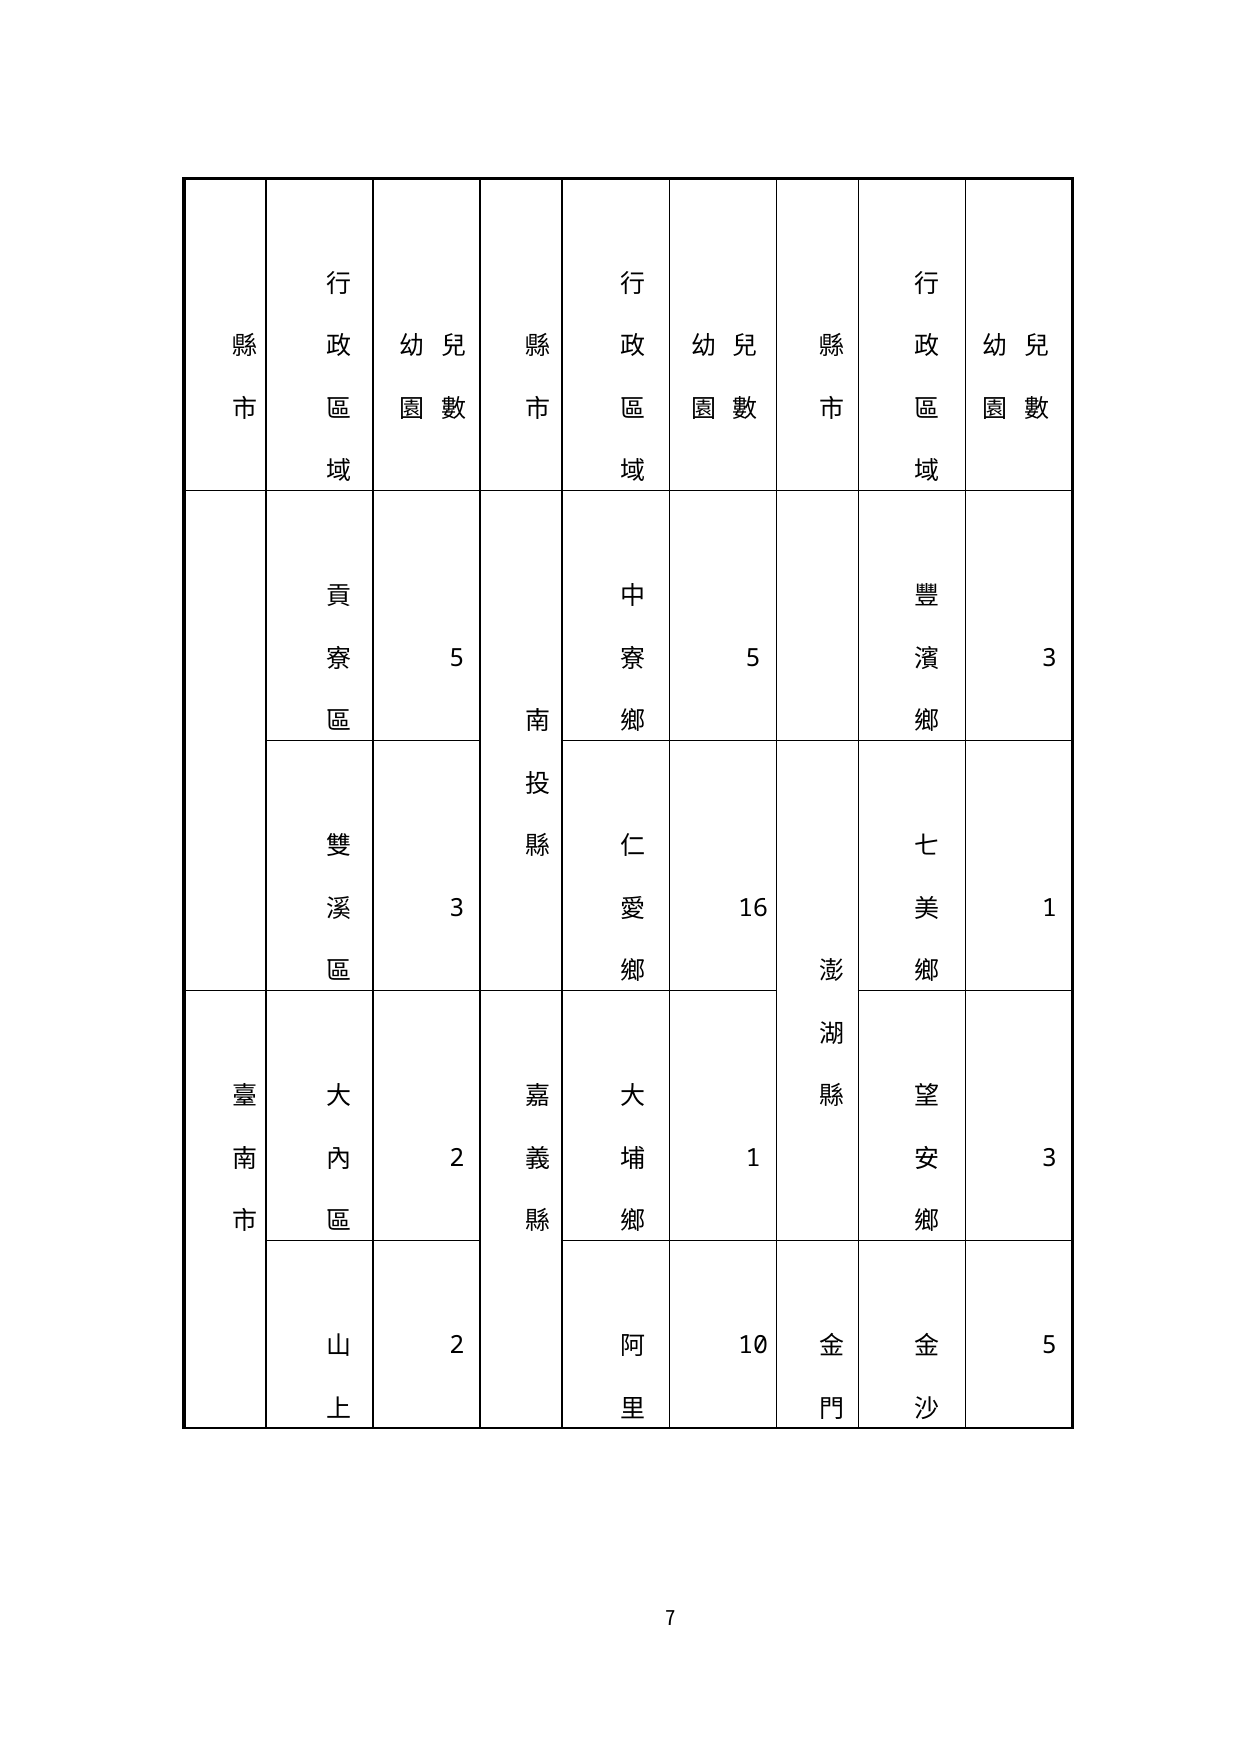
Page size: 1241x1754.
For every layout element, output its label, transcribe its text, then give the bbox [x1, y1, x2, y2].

table_cell 3 [966, 491, 1071, 740]
table_cell 2 [374, 1241, 479, 1427]
table_header 縣市 [186, 180, 265, 490]
table_cell 雙溪區 [267, 741, 372, 990]
table_cell 3 [374, 741, 479, 990]
table_cell [777, 491, 858, 740]
table_cell 貢寮區 [267, 491, 372, 740]
table_header 縣市 [481, 180, 561, 490]
table_cell 大內區 [267, 991, 372, 1240]
table_cell 2 [374, 991, 479, 1240]
table_header 幼兒園數 [374, 180, 479, 490]
table_header 縣市 [777, 180, 858, 490]
table_cell 5 [670, 491, 776, 740]
table_cell 5 [966, 1241, 1071, 1427]
table_header 行政區域 [859, 180, 965, 490]
table_cell 阿里 [563, 1241, 669, 1427]
table_cell 1 [966, 741, 1071, 990]
table_cell 金沙 [859, 1241, 965, 1427]
table_header 幼兒園數 [966, 180, 1071, 490]
table_cell 望安鄉 [859, 991, 965, 1240]
table_header 幼兒園數 [670, 180, 776, 490]
table_cell 臺南市 [186, 991, 265, 1427]
table_cell 10 [670, 1241, 776, 1427]
table_cell 豐濱鄉 [859, 491, 965, 740]
table_header 行政區域 [563, 180, 669, 490]
table_cell 山上 [267, 1241, 372, 1427]
table_cell 3 [966, 991, 1071, 1240]
table_header 行政區域 [267, 180, 372, 490]
table_cell 中寮鄉 [563, 491, 669, 740]
table_cell 七美鄉 [859, 741, 965, 990]
table_cell 5 [374, 491, 479, 740]
table_cell 南投縣 [481, 491, 561, 990]
table_cell 金門 [777, 1241, 858, 1427]
table_cell 嘉義縣 [481, 991, 561, 1427]
table_cell 仁愛鄉 [563, 741, 669, 990]
table_cell 1 [670, 991, 776, 1240]
table_cell 澎湖縣 [777, 741, 858, 1240]
table_cell 16 [670, 741, 776, 990]
table_cell 大埔鄉 [563, 991, 669, 1240]
table_cell [186, 491, 265, 990]
